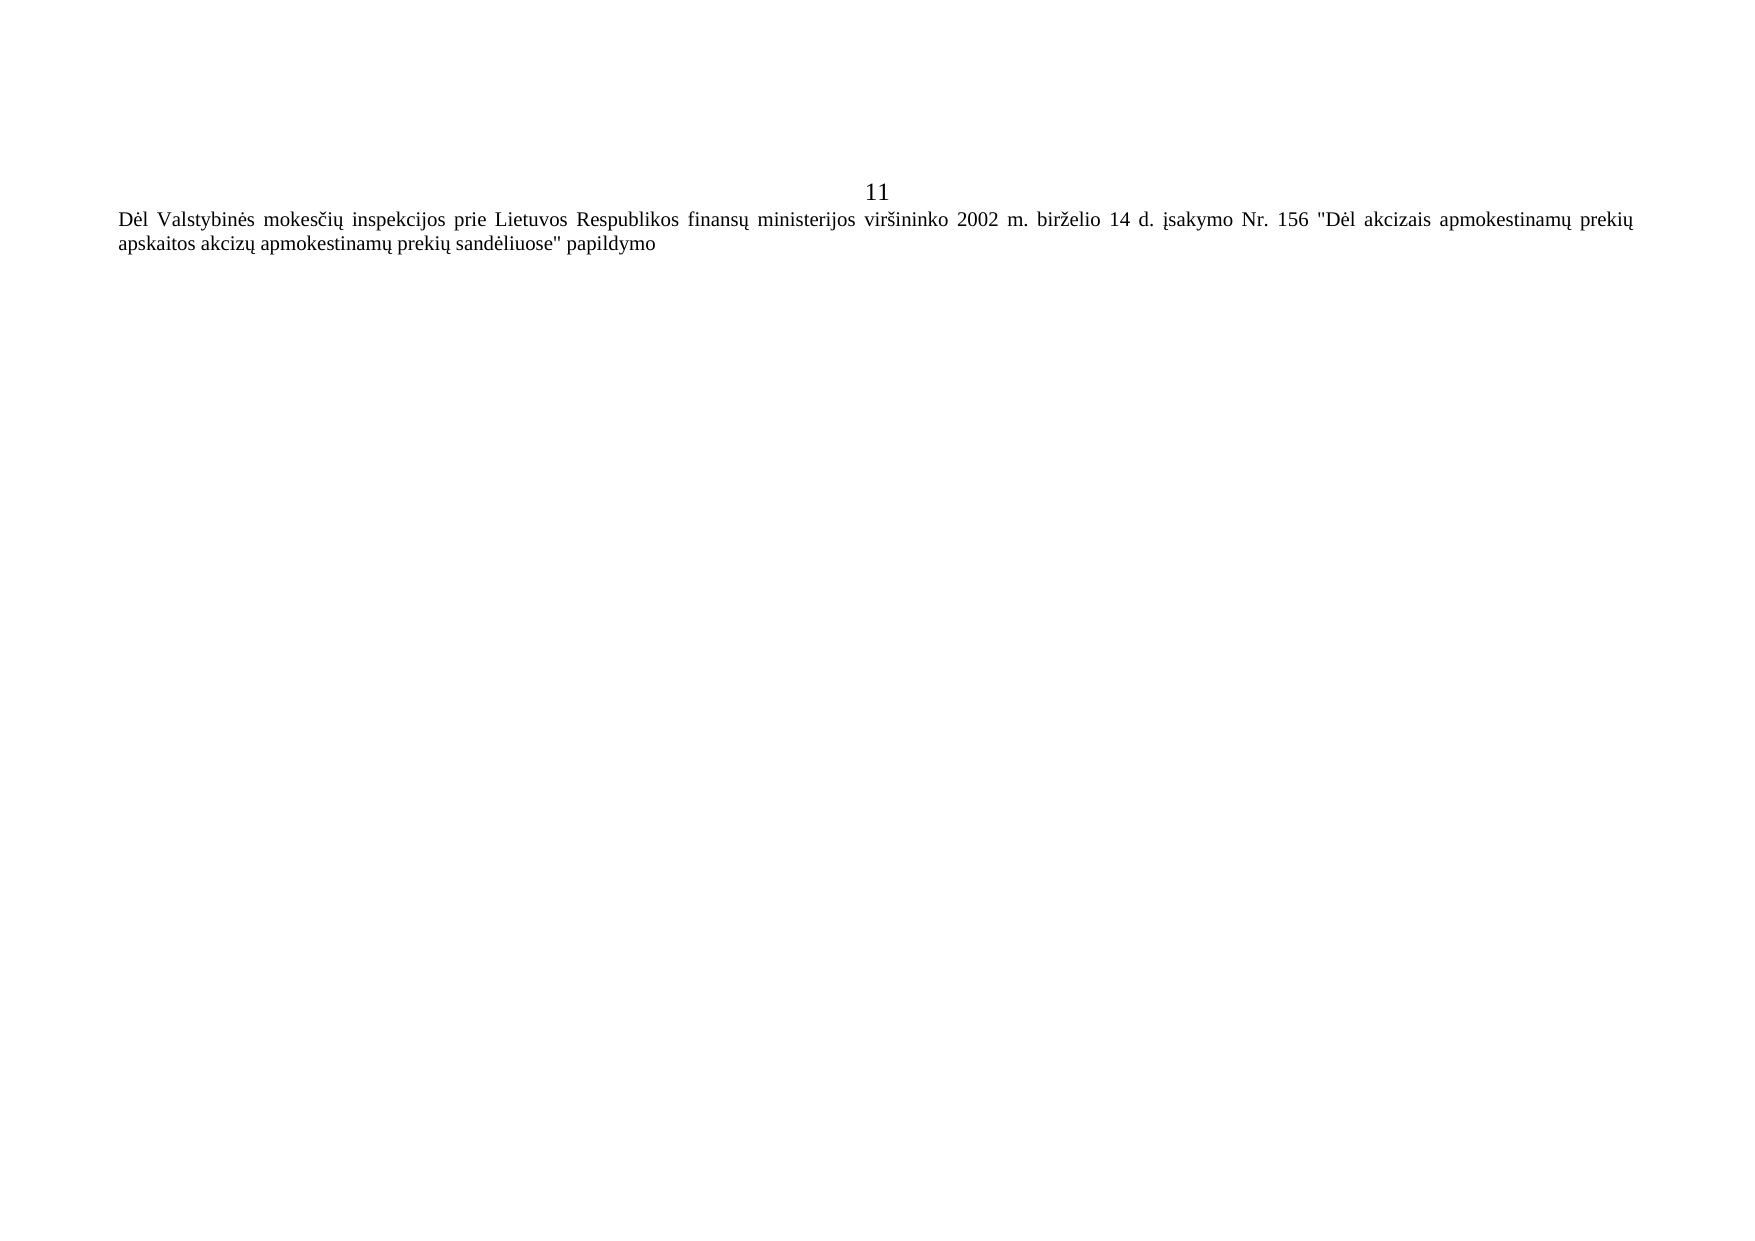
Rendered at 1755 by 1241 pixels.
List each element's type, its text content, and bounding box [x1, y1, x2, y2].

text Dėl Valstybinės mokesčių inspekcijos prie Lietuvos Respublikos finansų ministerijos viršininko 2002 m. birželio 14 d. įsakymo Nr. 156 "Dėl akcizais apmokestinamų prekių apskaitos akcizų apmokestinamų prekių sandėliuose" papildymo [118, 207, 1636, 255]
